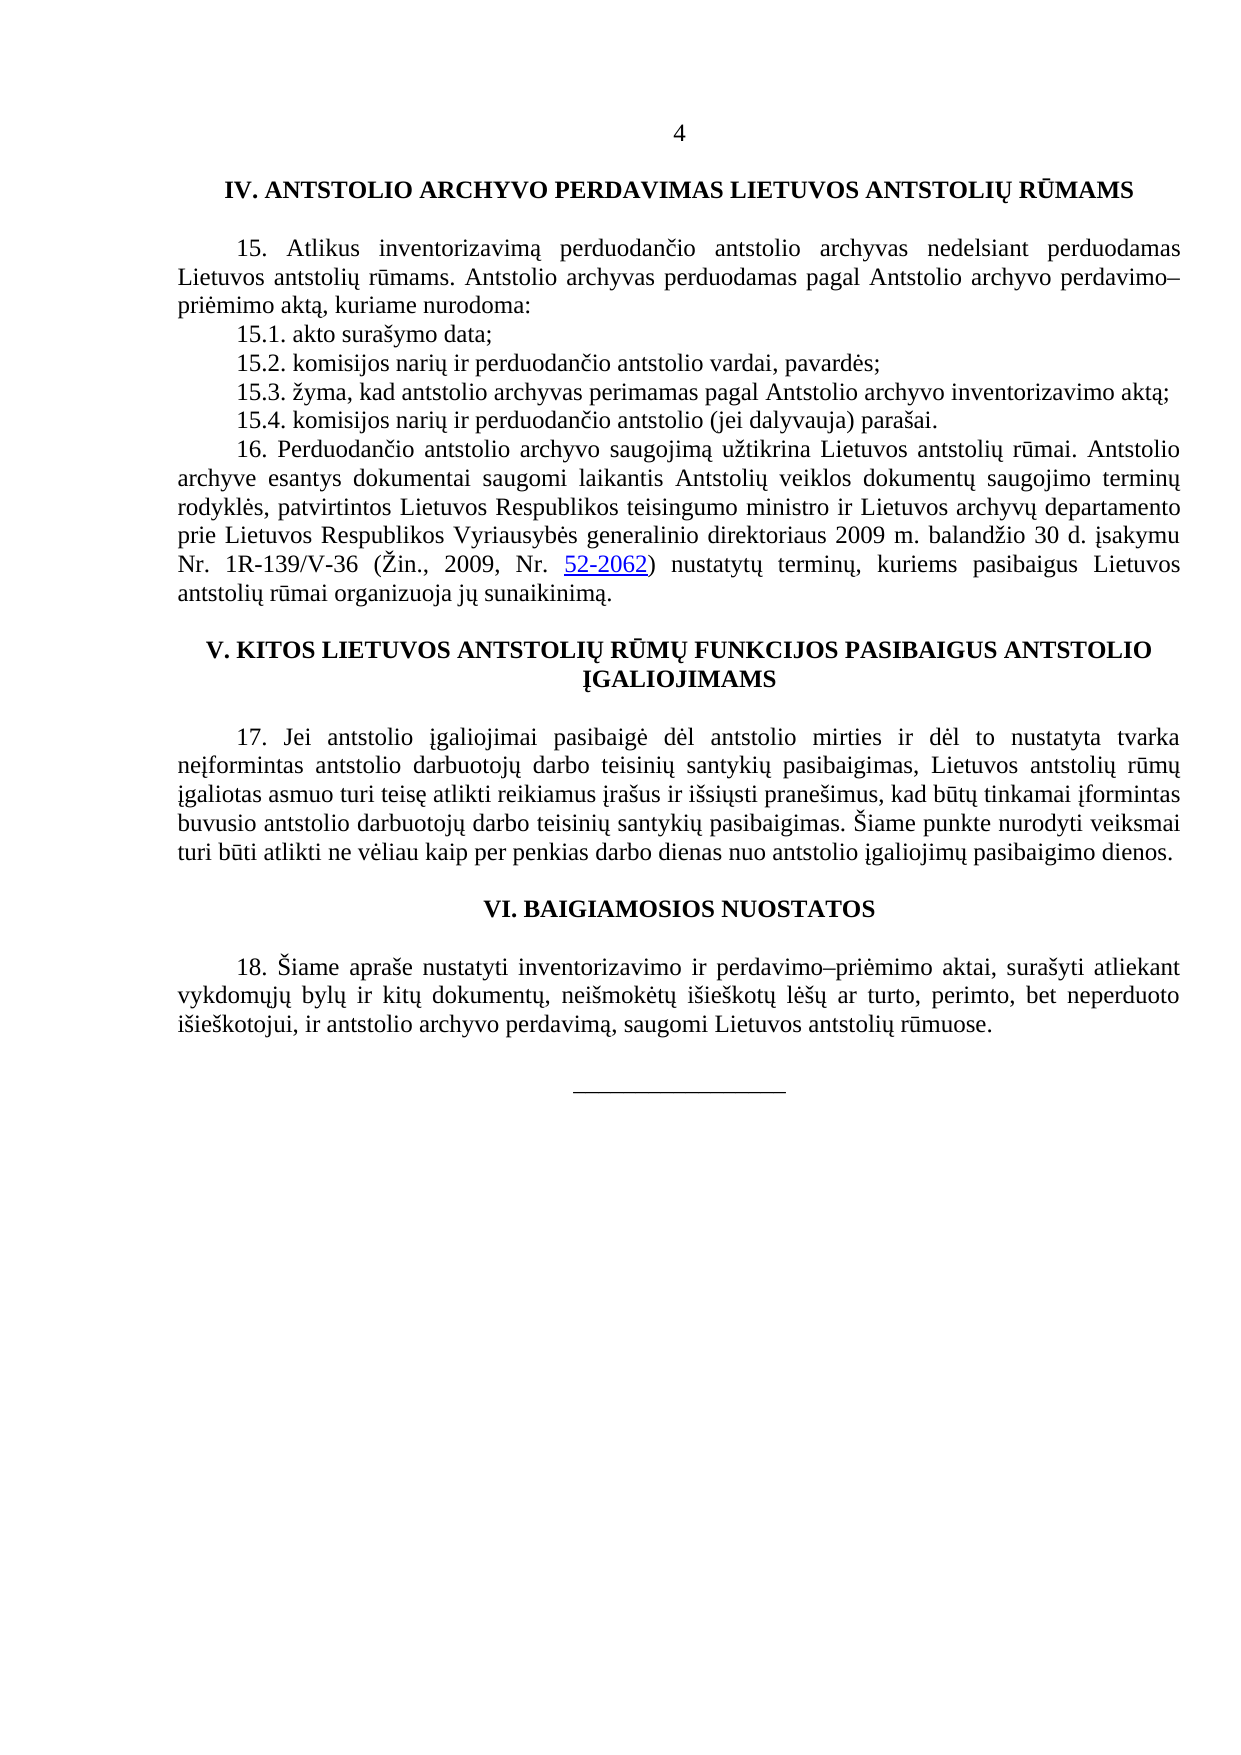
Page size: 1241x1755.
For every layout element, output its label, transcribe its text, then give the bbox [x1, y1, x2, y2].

text 15.2. komisijos narių ir perduodančio antstolio vardai, pavardės; [177, 348, 1181, 377]
text 17. Jei antstolio įgaliojimai pasibaigė dėl antstolio mirties ir dėl to nustatyta tvarka neįformintas antstolio darbuotojų darbo teisinių santykių pasibaigimas, Lietuvos antstolių rūmų įgaliotas asmuo turi teisę atlikti reikiamus įrašus ir išsiųsti pranešimus, kad būtų tinkamai įformintas buvusio antstolio darbuotojų darbo teisinių santykių pasibaigimas. Šiame punkte nurodyti veiksmai turi būti atlikti ne vėliau kaip per penkias darbo dienas nuo antstolio įgaliojimų pasibaigimo dienos. [177, 722, 1181, 866]
text 15. Atlikus inventorizavimą perduodančio antstolio archyvas nedelsiant perduodamas Lietuvos antstolių rūmams. Antstolio archyvas perduodamas pagal Antstolio archyvo perdavimo–priėmimo aktą, kuriame nurodoma: [177, 233, 1181, 319]
text 15.3. žyma, kad antstolio archyvas perimamas pagal Antstolio archyvo inventorizavimo aktą; [177, 377, 1181, 406]
text 18. Šiame apraše nustatyti inventorizavimo ir perdavimo–priėmimo aktai, surašyti atliekant vykdomųjų bylų ir kitų dokumentų, neišmokėtų išieškotų lėšų ar turto, perimto, bet neperduoto išieškotojui, ir antstolio archyvo perdavimą, saugomi Lietuvos antstolių rūmuose. [177, 952, 1181, 1038]
text _________________ [177, 1067, 1181, 1096]
text 15.4. komisijos narių ir perduodančio antstolio (jei dalyvauja) parašai. [177, 406, 1181, 434]
text 15.1. akto surašymo data; [177, 319, 1181, 348]
text V. KITOS LIETUVOS ANTSTOLIŲ RŪMŲ FUNKCIJOS PASIBAIGUS ANTSTOLIO ĮGALIOJIMAMS [177, 636, 1181, 693]
text 16. Perduodančio antstolio archyvo saugojimą užtikrina Lietuvos antstolių rūmai. Antstolio archyve esantys dokumentai saugomi laikantis Antstolių veiklos dokumentų saugojimo terminų rodyklės, patvirtintos Lietuvos Respublikos teisingumo ministro ir Lietuvos archyvų departamento prie Lietuvos Respublikos Vyriausybės generalinio direktoriaus 2009 m. balandžio 30 d. įsakymu Nr. 1R-139/V-36 (Žin., 2009, Nr. 52-2062) nustatytų terminų, kuriems pasibaigus Lietuvos antstolių rūmai organizuoja jų sunaikinimą. [177, 434, 1181, 607]
text IV. ANTSTOLIO ARCHYVO PERDAVIMAS LIETUVOS ANTSTOLIŲ RŪMAMS [177, 176, 1181, 204]
text VI. BAIGIAMOSIOS NUOSTATOS [177, 894, 1181, 923]
